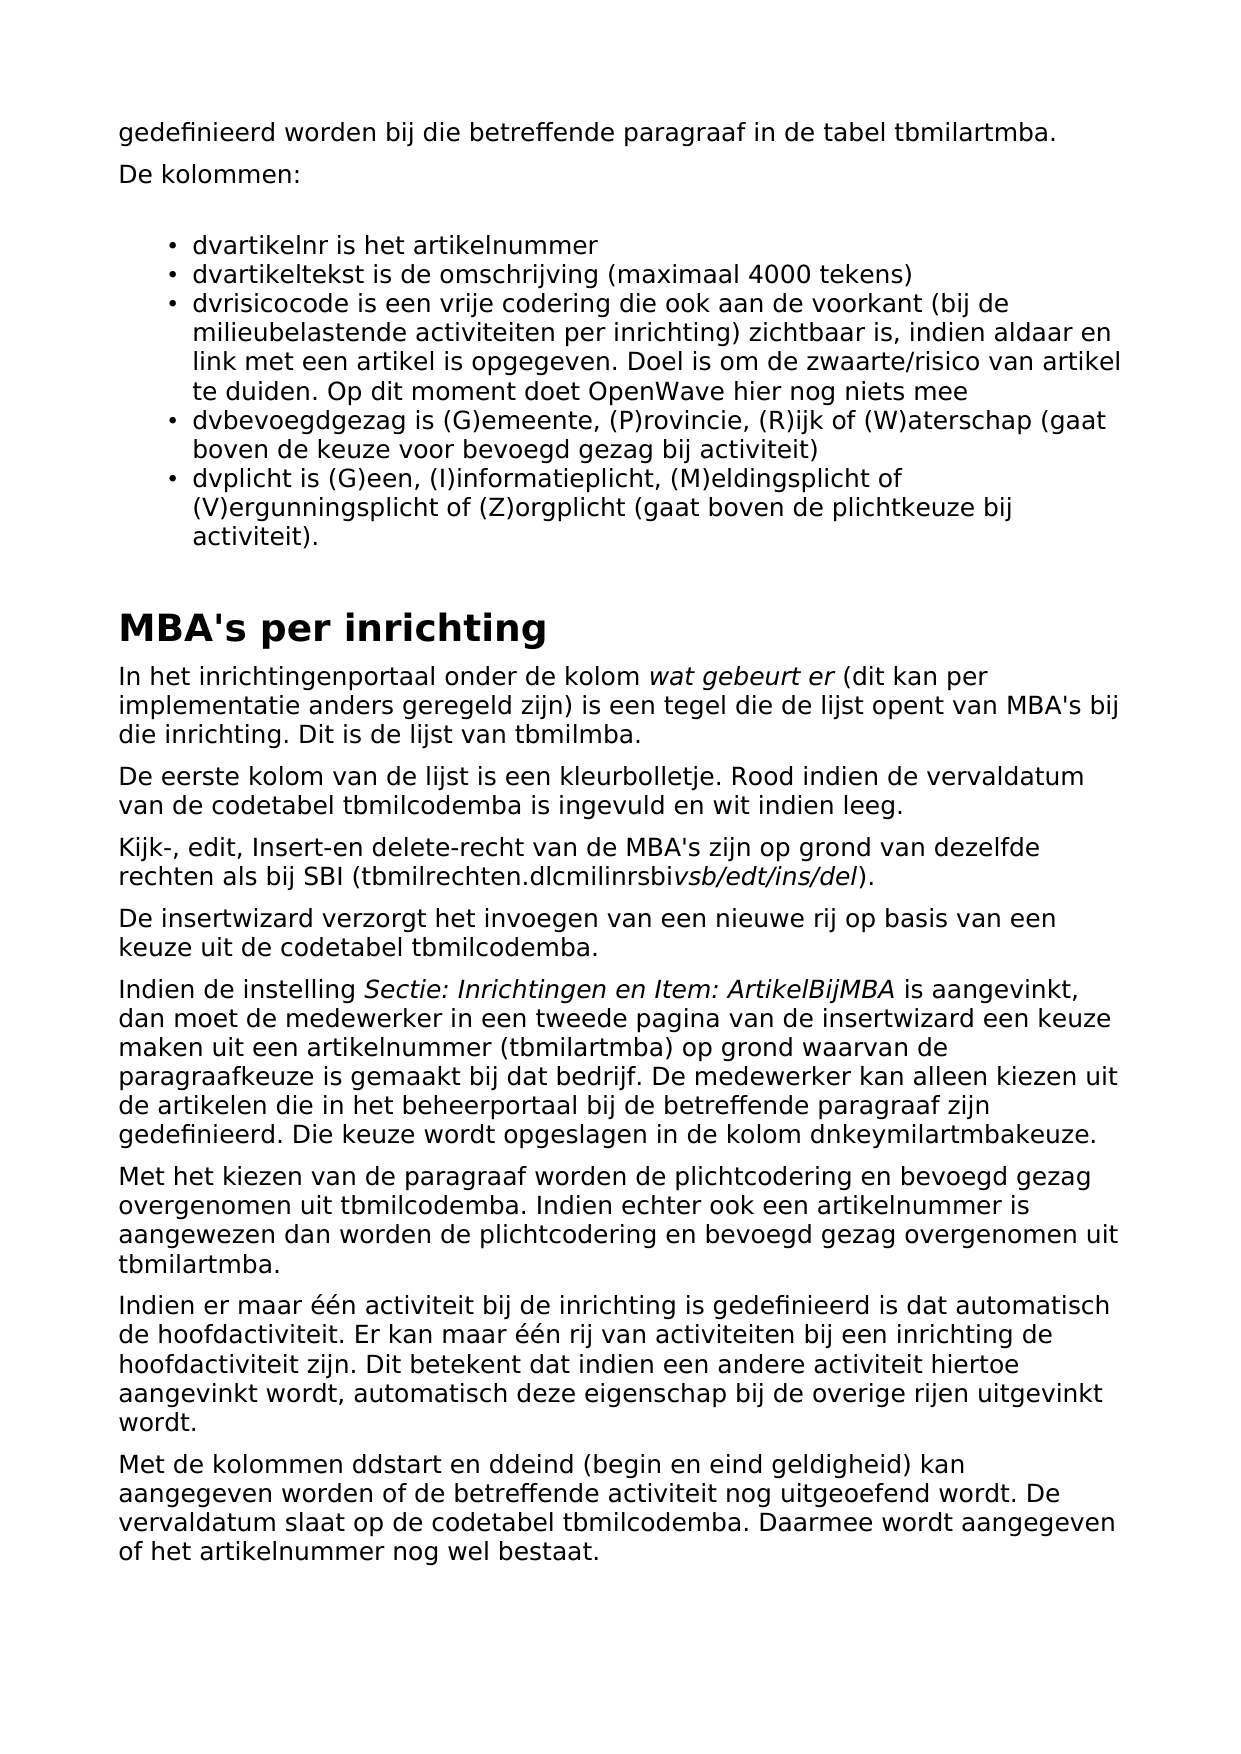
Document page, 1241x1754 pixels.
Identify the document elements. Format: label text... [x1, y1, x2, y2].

text In het inrichtingenportaal onder de kolom wat gebeurt er (dit kan per implementatie anders geregeld zijn) is een tegel die de lijst opent van MBA's bij die inrichting. Dit is de lijst van tbmilmba. [118, 662, 1122, 750]
list dvrisicocode is een vrije codering die ook aan de voorkant (bij de milieubelastende activiteiten per inrichting) zichtbaar is, indien aldaar en link met een artikel is opgegeven. Doel is om de zwaarte/risico van artikel te duiden. Op dit moment doet OpenWave hier nog niets mee [177, 289, 1122, 406]
list dvartikeltekst is de omschrijving (maximaal 4000 tekens) [177, 260, 1122, 289]
text De eerste kolom van de lijst is een kleurbolletje. Rood indien de vervaldatum van de codetabel tbmilcodemba is ingevuld en wit indien leeg. [118, 762, 1122, 821]
text Indien er maar één activiteit bij de inrichting is gedefinieerd is dat automatisch de hoofdactiviteit. Er kan maar één rij van activiteiten bij een inrichting de hoofdactiviteit zijn. Dit betekent dat indien een andere activiteit hiertoe aangevinkt wordt, automatisch deze eigenschap bij de overige rijen uitgevinkt wordt. [118, 1292, 1122, 1437]
text gedefinieerd worden bij die betreffende paragraaf in de tabel tbmilartmba. [118, 118, 1122, 147]
text Indien de instelling Sectie: Inrichtingen en Item: ArtikelBijMBA is aangevinkt, dan moet de medewerker in een tweede pagina van de insertwizard een keuze maken uit een artikelnummer (tbmilartmba) op grond waarvan de paragraafkeuze is gemaakt bij dat bedrijf. De medewerker kan alleen kiezen uit de artikelen die in het beheerportaal bij de betreffende paragraaf zijn gedefinieerd. Die keuze wordt opgeslagen in de kolom dnkeymilartmbakeuze. [118, 975, 1122, 1150]
text Met de kolommen ddstart en ddeind (begin en eind geldigheid) kan aangegeven worden of de betreffende activiteit nog uitgeoefend wordt. De vervaldatum slaat op de codetabel tbmilcodemba. Daarmee wordt aangegeven of het artikelnummer nog wel bestaat. [118, 1450, 1122, 1567]
text De insertwizard verzorgt het invoegen van een nieuwe rij op basis van een keuze uit de codetabel tbmilcodemba. [118, 904, 1122, 962]
list dvbevoegdgezag is (G)emeente, (P)rovincie, (R)ijk of (W)aterschap (gaat boven de keuze voor bevoegd gezag bij activiteit) [177, 406, 1122, 464]
subtitle MBA's per inrichting [118, 606, 1122, 650]
text De kolommen: [118, 160, 1122, 189]
list dvartikelnr is het artikelnummer [177, 231, 1122, 260]
text Kijk-, edit, Insert-en delete-recht van de MBA's zijn op grond van dezelfde rechten als bij SBI (tbmilrechten.dlcmilinrsbivsb/edt/ins/del). [118, 833, 1122, 892]
list dvplicht is (G)een, (I)informatieplicht, (M)eldingsplicht of (V)ergunningsplicht of (Z)orgplicht (gaat boven de plichtkeuze bij activiteit). [177, 464, 1122, 552]
text Met het kiezen van de paragraaf worden de plichtcodering en bevoegd gezag overgenomen uit tbmilcodemba. Indien echter ook een artikelnummer is aangewezen dan worden de plichtcodering en bevoegd gezag overgenomen uit tbmilartmba. [118, 1162, 1122, 1279]
